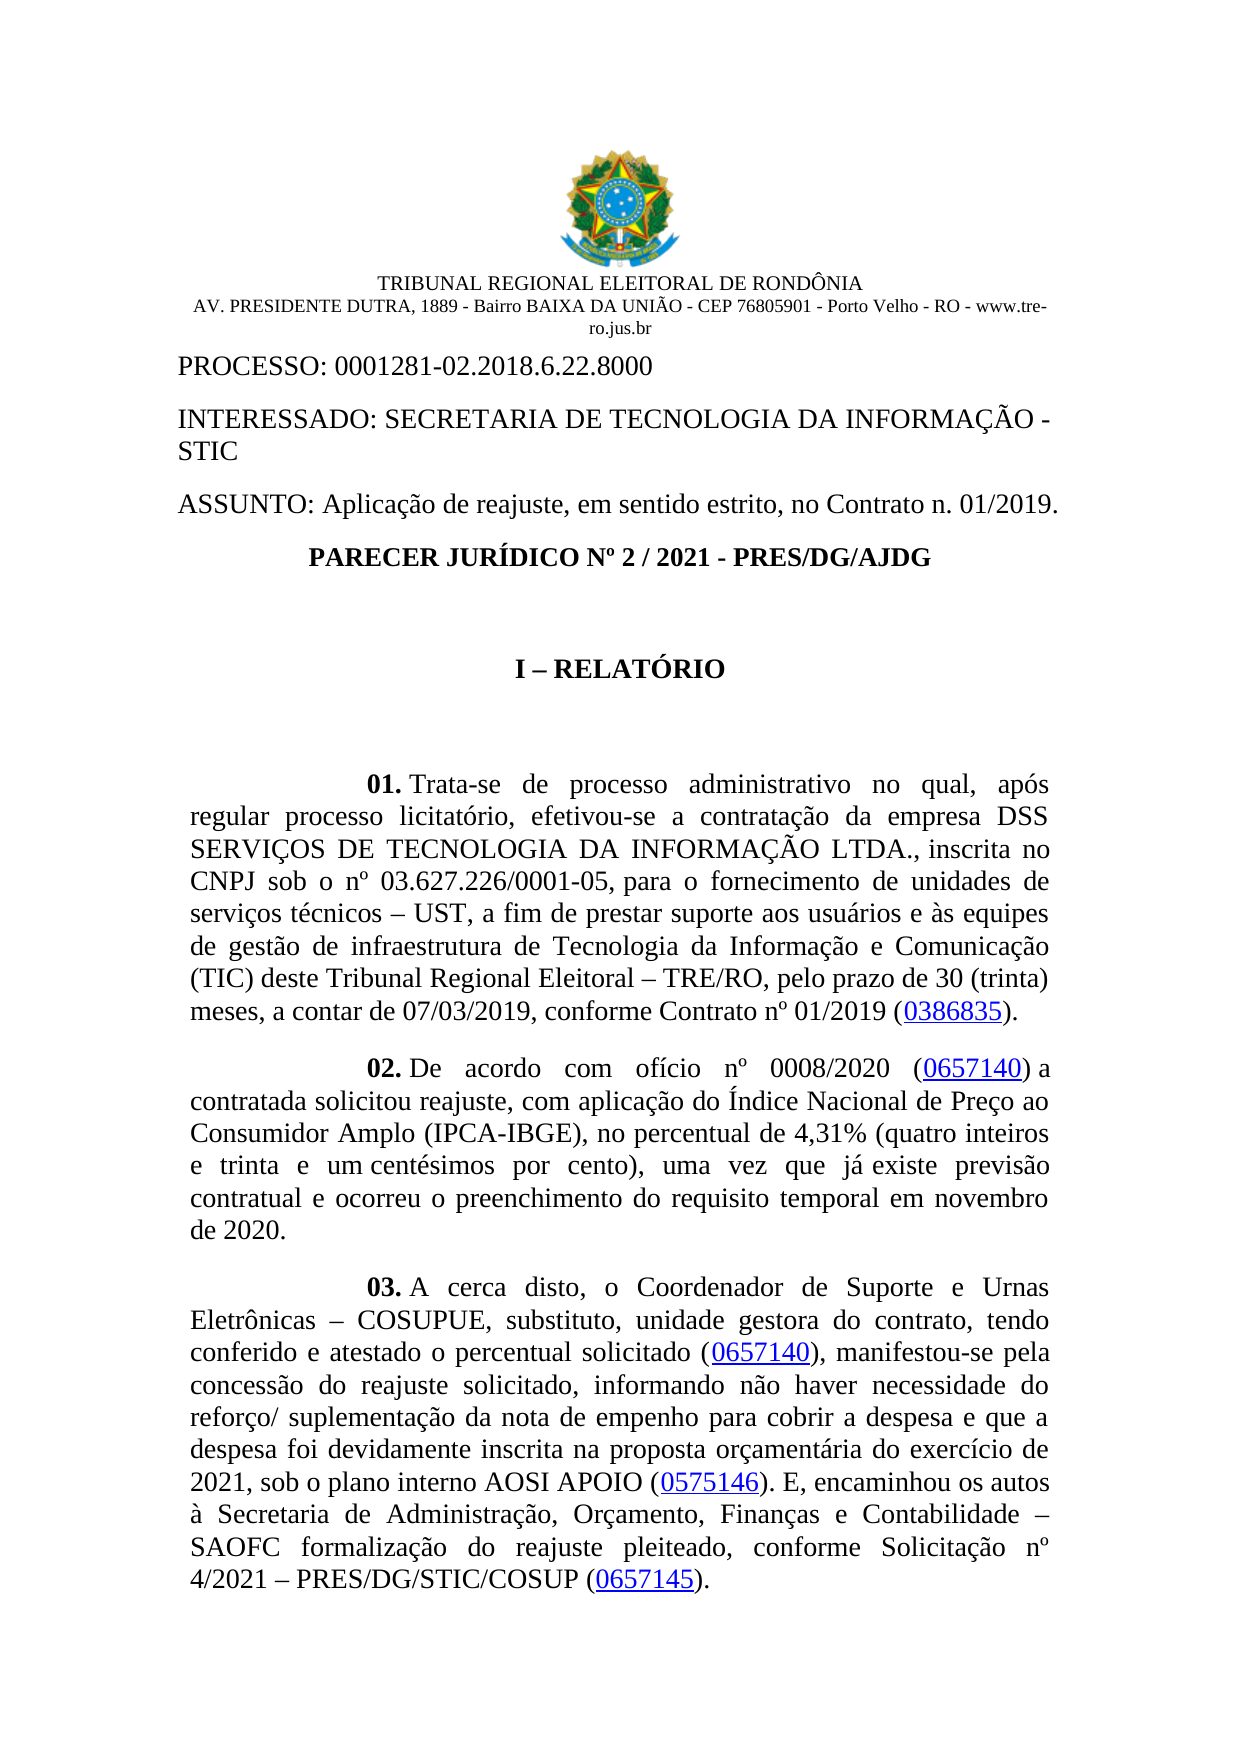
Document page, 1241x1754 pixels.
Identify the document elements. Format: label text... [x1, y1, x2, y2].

text PROCESSO: 0001281-02.2018.6.22.8000 [177, 349, 1063, 381]
text ASSUNTO: Aplicação de reajuste, em sentido estrito, no Contrato n. 01/2019. [177, 487, 1063, 520]
text I – RELATÓRIO [190, 652, 1051, 684]
text AV. PRESIDENTE DUTRA, 1889 - Bairro BAIXA DA UNIÃO - CEP 76805901 - Porto Velho - RO - www.tre-ro.jus.br [177, 295, 1063, 338]
text 03. A cerca disto, o Coordenador de Suporte e Urnas Eletrônicas – COSUPUE, substituto, unidade gestora do contrato, tendo conferido e atestado o percentual solicitado (0657140), manifestou-se pela concessão do reajuste solicitado, informando não haver necessidade do reforço/ suplementação da nota de empenho para cobrir a despesa e que a despesa foi devidamente inscrita na proposta orçamentária do exercício de 2021, sob o plano interno AOSI APOIO (0575146). E, encaminhou os autos à Secretaria de Administração, Orçamento, Finanças e Contabilidade – SAOFC formalização do reajuste pleiteado, conforme Solicitação nº 4/2021 – PRES/DG/STIC/COSUP (0657145). [190, 1271, 1051, 1594]
text INTERESSADO: SECRETARIA DE TECNOLOGIA DA INFORMAÇÃO - STIC [177, 402, 1063, 467]
text 02. De acordo com ofício nº 0008/2020 (0657140) a contratada solicitou reajuste, com aplicação do Índice Nacional de Preço ao Consumidor Amplo (IPCA-IBGE), no percentual de 4,31% (quatro inteiros e trinta e um centésimos por cento), uma vez que já existe previsão contratual e ocorreu o preenchimento do requisito temporal em novembro de 2020. [190, 1051, 1051, 1246]
text 01. Trata-se de processo administrativo no qual, após regular processo licitatório, efetivou-se a contratação da empresa DSS SERVIÇOS DE TECNOLOGIA DA INFORMAÇÃO LTDA., inscrita no CNPJ sob o nº 03.627.226/0001-05, para o fornecimento de unidades de serviços técnicos – UST, a fim de prestar suporte aos usuários e às equipes de gestão de infraestrutura de Tecnologia da Informação e Comunicação (TIC) deste Tribunal Regional Eleitoral – TRE/RO, pelo prazo de 30 (trinta) meses, a contar de 07/03/2019, conforme Contrato nº 01/2019 (0386835). [190, 767, 1051, 1026]
text TRIBUNAL REGIONAL ELEITORAL DE RONDÔNIA [177, 271, 1063, 295]
text Parecer Jurídico Nº 2 / 2021 - PRES/DG/AJDG [177, 541, 1063, 572]
